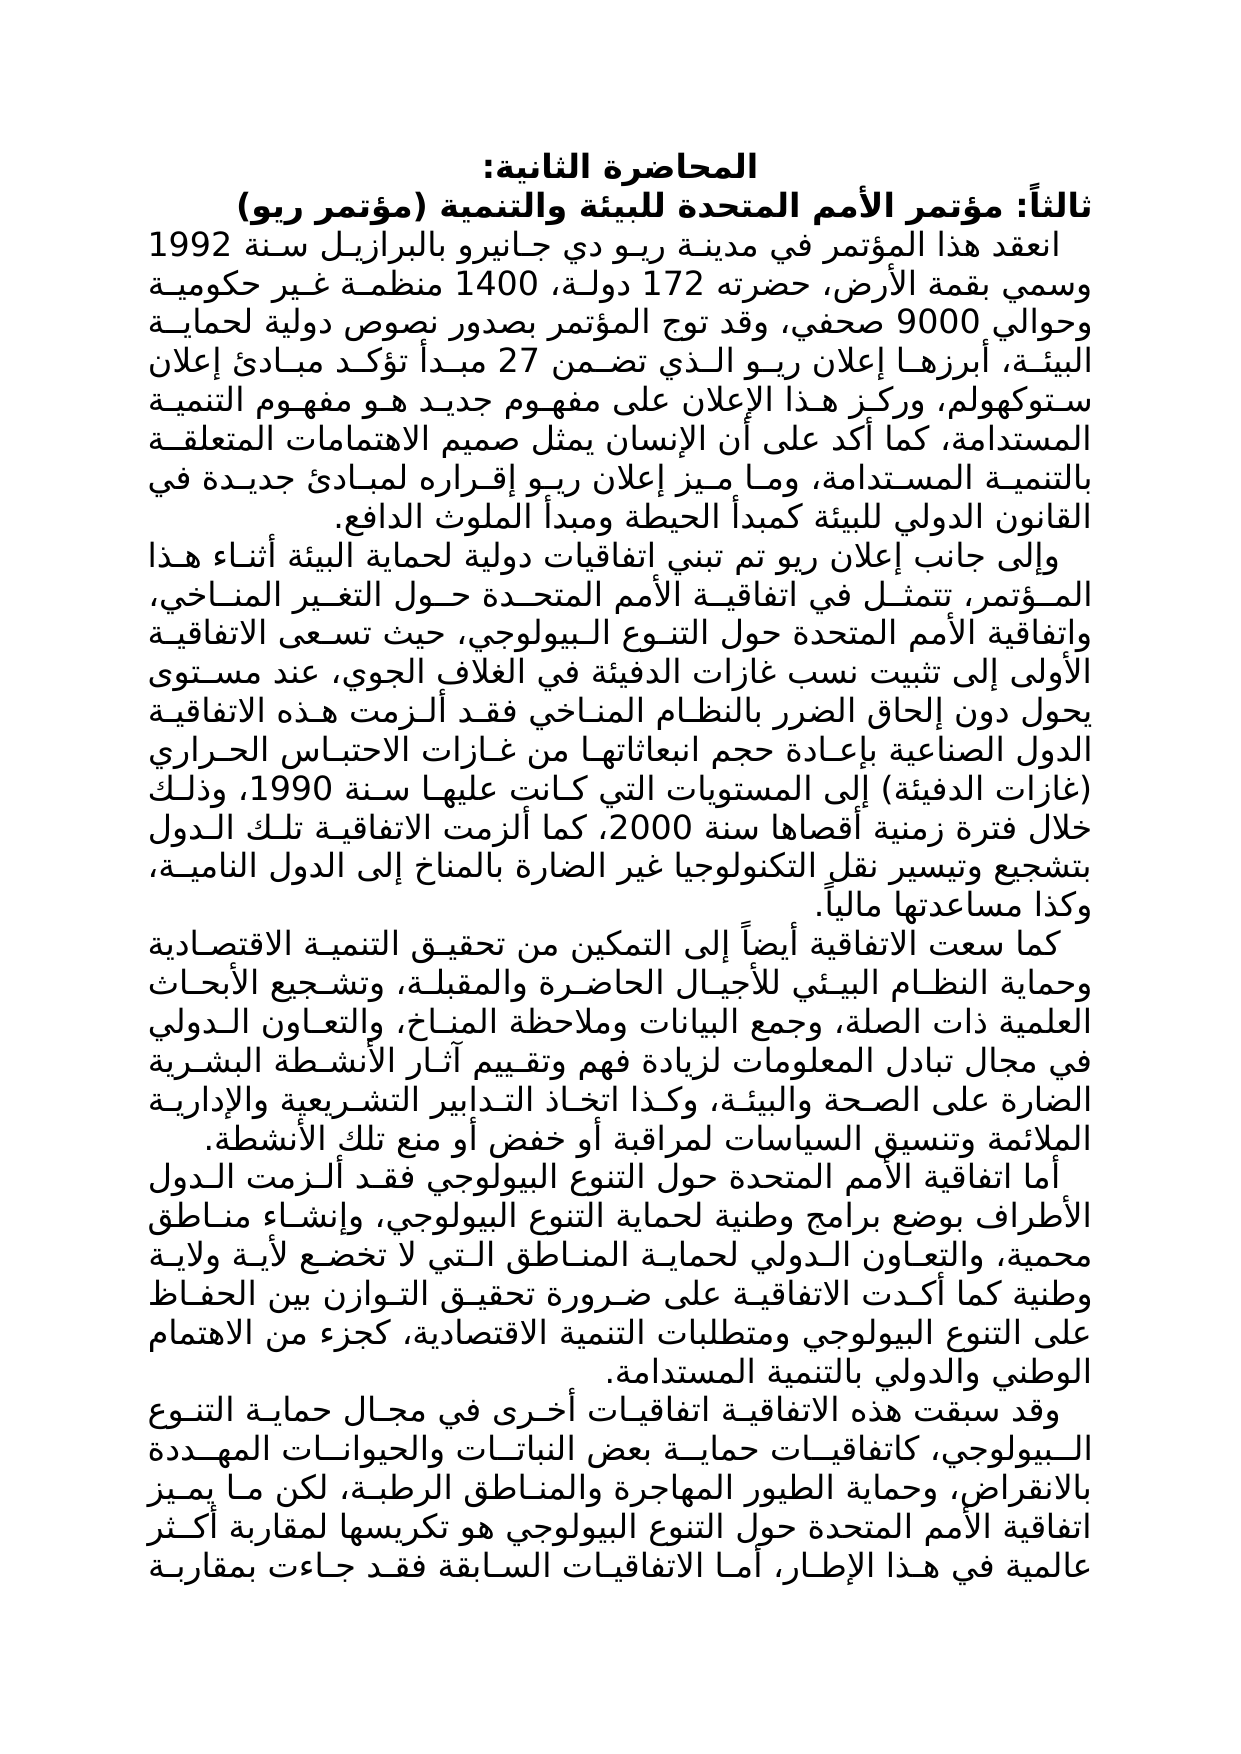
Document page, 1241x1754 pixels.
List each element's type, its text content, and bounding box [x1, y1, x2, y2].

text أما اتفاقية الأمم المتحدة حول التنوع البيولوجي فقد ألزمت الدول الأطراف بوضع برامج وطنية لحماية التنوع البيولوجي، وإنشاء مناطق محمية، والتعاون الدولي لحماية المناطق التي لا تخضع لأية ولاية وطنية كما أكدت الاتفاقية على ضرورة تحقيق التوازن بين الحفاظ على التنوع البيولوجي ومتطلبات التنمية الاقتصادية، كجزء من الاهتمام الوطني والدولي بالتنمية المستدامة. [148, 1158, 1093, 1391]
text ثالثاً: مؤتمر الأمم المتحدة للبيئة والتنمية (مؤتمر ريو) [148, 186, 1093, 225]
text كما سعت الاتفاقية أيضاً إلى التمكين من تحقيق التنمية الاقتصادية وحماية النظام البيئي للأجيال الحاضرة والمقبلة، وتشجيع الأبحاث العلمية ذات الصلة، وجمع البيانات وملاحظة المناخ، والتعاون الدولي في مجال تبادل المعلومات لزيادة فهم وتقييم آثار الأنشطة البشرية الضارة على الصحة والبيئة، وكذا اتخاذ التدابير التشريعية والإدارية الملائمة وتنسيق السياسات لمراقبة أو خفض أو منع تلك الأنشطة. [148, 925, 1093, 1158]
text انعقد هذا المؤتمر في مدينة ريو دي جانيرو بالبرازيل سنة 1992 وسمي بقمة الأرض، حضرته 172 دولة، 1400 منظمة غير حكومية وحوالي 9000 صحفي، وقد توج المؤتمر بصدور نصوص دولية لحماية البيئة، أبرزها إعلان ريو الذي تضمن 27 مبدأ تؤكد مبادئ إعلان ستوكهولم، وركز هذا الإعلان على مفهوم جديد هو مفهوم التنمية المستدامة، كما أكد على أن الإنسان يمثل صميم الاهتمامات المتعلقة بالتنمية المستدامة، وما ميز إعلان ريو إقراره لمبادئ جديدة في القانون الدولي للبيئة كمبدأ الحيطة ومبدأ الملوث الدافع. [148, 225, 1093, 536]
text وإلى جانب إعلان ريو تم تبني اتفاقيات دولية لحماية البيئة أثناء هذا المؤتمر، تتمثل في اتفاقية الأمم المتحدة حول التغير المناخي، واتفاقية الأمم المتحدة حول التنوع البيولوجي، حيث تسعى الاتفاقية الأولى إلى تثبيت نسب غازات الدفيئة في الغلاف الجوي، عند مستوى يحول دون إلحاق الضرر بالنظام المناخي فقد ألزمت هذه الاتفاقية الدول الصناعية بإعادة حجم انبعاثاتها من غازات الاحتباس الحراري (غازات الدفيئة) إلى المستويات التي كانت عليها سنة 1990، وذلك خلال فترة زمنية أقصاها سنة 2000، كما ألزمت الاتفاقية تلك الدول بتشجيع وتيسير نقل التكنولوجيا غير الضارة بالمناخ إلى الدول النامية، وكذا مساعدتها مالياً. [148, 536, 1093, 925]
text وقد سبقت هذه الاتفاقية اتفاقيات أخرى في مجال حماية التنوع البيولوجي، كاتفاقيات حماية بعض النباتات والحيوانات المهددة بالانقراض، وحماية الطيور المهاجرة والمناطق الرطبة، لكن ما يميز اتفاقية الأمم المتحدة حول التنوع البيولوجي هو تكريسها لمقاربة أكثر عالمية في هذا الإطار، أما الاتفاقيات السابقة فقد جاءت بمقاربة جزئية وقطاعية، كما تميزت اتفاقية الأمم المتحدة للتنوع البيولوجي بتأكيدها على أن حماية التنوع البيولوجي لا تقتصر على حماية الأنواع والكائنات فقط، بل تعني حماية النظام البيئي ككل. [148, 1391, 1093, 1585]
text المحاضرة الثانية: [148, 148, 1093, 186]
